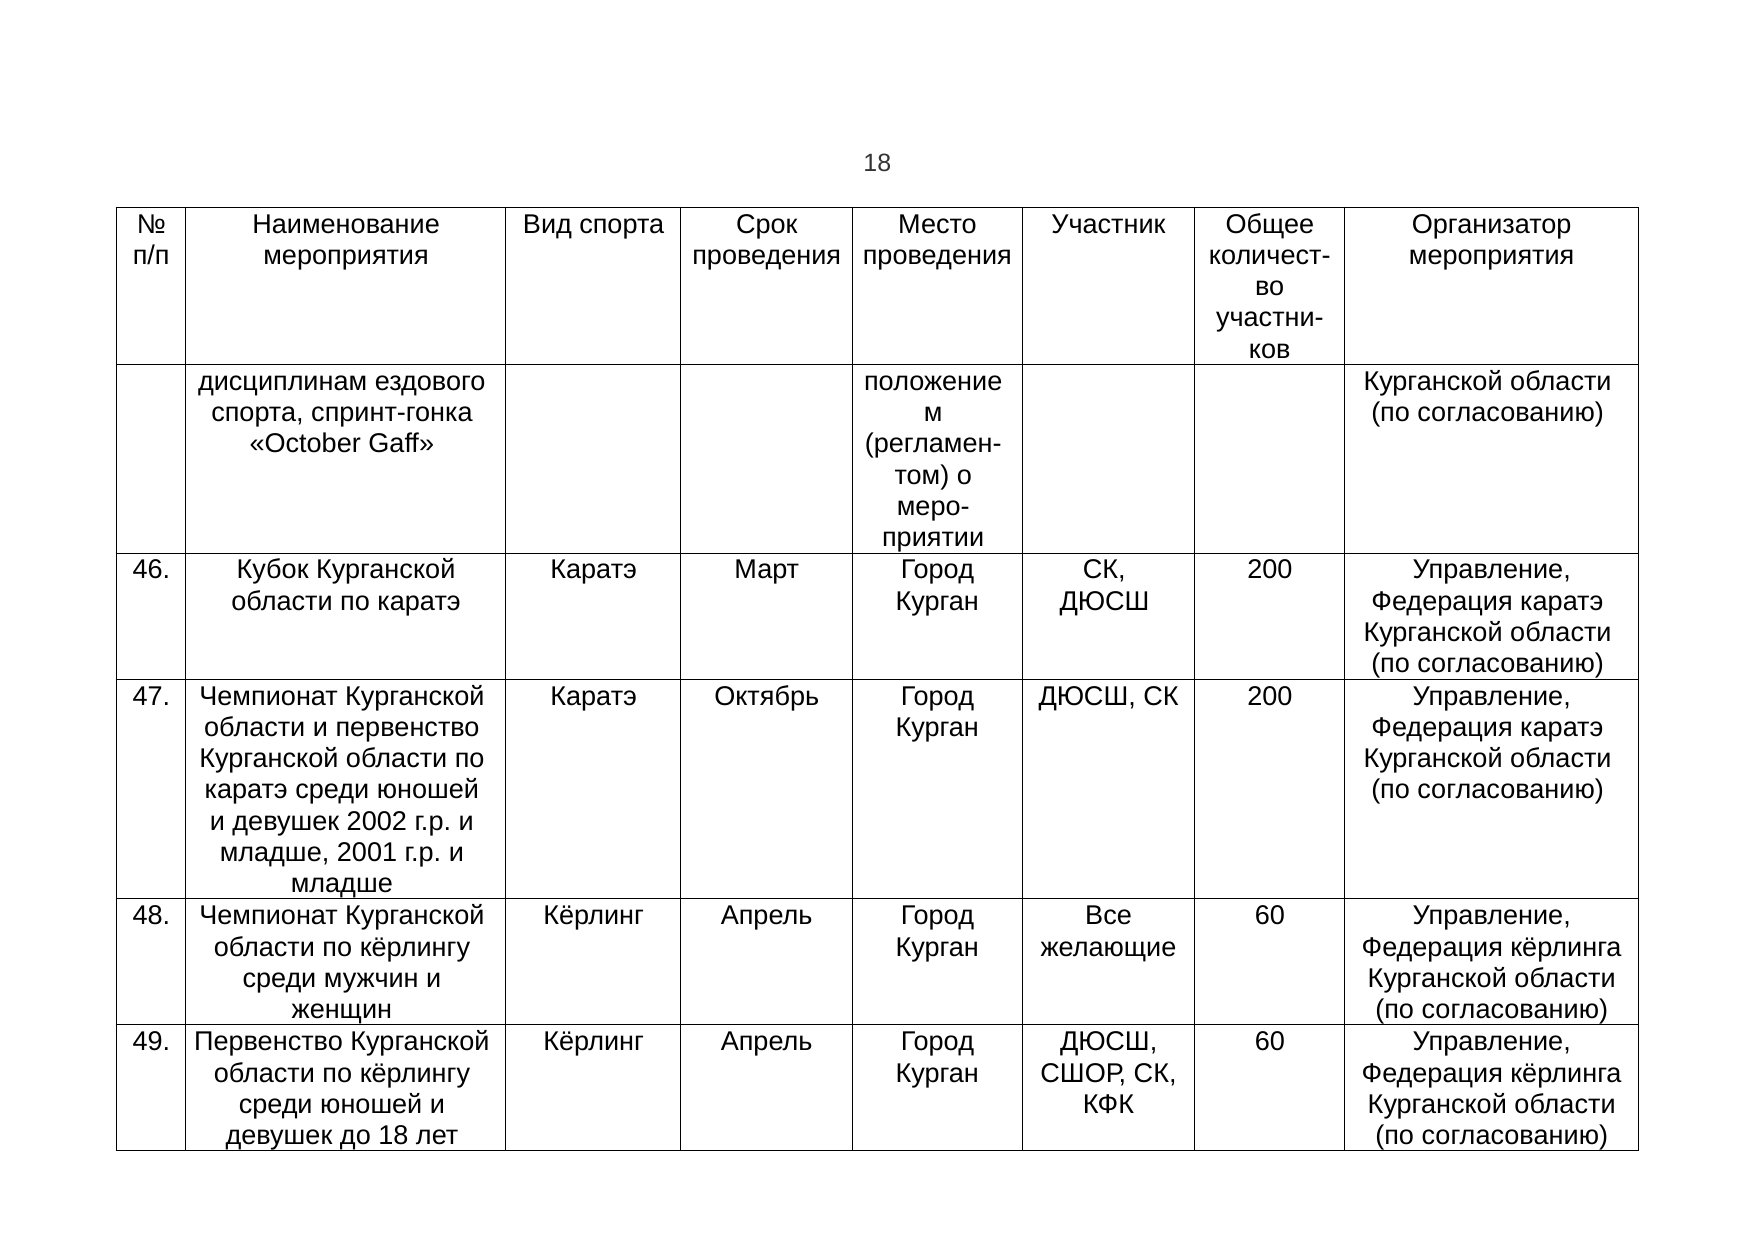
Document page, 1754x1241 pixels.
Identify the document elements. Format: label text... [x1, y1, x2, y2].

table_cell дисциплинам ездового спорта, спринт-гонка «October Gaff» [186, 365, 505, 552]
table_cell [1195, 365, 1344, 552]
table_cell 200 [1195, 554, 1344, 678]
table_cell [681, 365, 852, 552]
table_cell 60 [1195, 899, 1344, 1024]
table_cell Апрель [681, 1025, 852, 1150]
table_cell Октябрь [681, 680, 852, 898]
table_cell СК, ДЮСШ [1023, 554, 1194, 678]
table_cell Управление, Федерация кёрлинга Курганской области (по согласованию) [1345, 1025, 1638, 1150]
table_cell Март [681, 554, 852, 678]
table_cell Кубок Курганской области по каратэ [186, 554, 505, 678]
table_cell [1023, 365, 1194, 552]
table_cell Кёрлинг [506, 899, 680, 1024]
table_header Участник [1023, 208, 1194, 364]
table_cell 60 [1195, 1025, 1344, 1150]
table_header Срок проведения [681, 208, 852, 364]
table_cell Город Курган [853, 554, 1022, 678]
table_cell положением (регламен-том) о меро-приятии [853, 365, 1022, 552]
table_cell ДЮСШ, СК [1023, 680, 1194, 898]
table_cell Первенство Курганской области по кёрлингу среди юношей и девушек до 18 лет [186, 1025, 505, 1150]
table_header Вид спорта [506, 208, 680, 364]
table_cell 46. [117, 554, 185, 678]
table_cell Каратэ [506, 554, 680, 678]
table_cell Управление, Федерация каратэ Курганской области (по согласованию) [1345, 554, 1638, 678]
table_cell Курганской области (по согласованию) [1345, 365, 1638, 552]
table_cell Каратэ [506, 680, 680, 898]
table_cell 200 [1195, 680, 1344, 898]
table_cell Чемпионат Курганской области и первенство Курганской области по каратэ среди юношей и девушек 2002 г.р. и младше, 2001 г.р. и младше [186, 680, 505, 898]
table_cell Все желающие [1023, 899, 1194, 1024]
table_header Организатор мероприятия [1345, 208, 1638, 364]
table_cell Управление, Федерация кёрлинга Курганской области (по согласованию) [1345, 899, 1638, 1024]
table_cell ДЮСШ, СШОР, СК, КФК [1023, 1025, 1194, 1150]
table_cell Город Курган [853, 680, 1022, 898]
table_header Общее количест-во участни-ков [1195, 208, 1344, 364]
table_cell Город Курган [853, 1025, 1022, 1150]
table_cell [117, 365, 185, 552]
table_cell 47. [117, 680, 185, 898]
table_cell Город Курган [853, 899, 1022, 1024]
table_header Место проведения [853, 208, 1022, 364]
table_cell Управление, Федерация каратэ Курганской области (по согласованию) [1345, 680, 1638, 898]
table_cell Кёрлинг [506, 1025, 680, 1150]
table_cell 48. [117, 899, 185, 1024]
table_header № п/п [117, 208, 185, 364]
table_header Наименование мероприятия [186, 208, 505, 364]
table_cell [506, 365, 680, 552]
table_cell 49. [117, 1025, 185, 1150]
table_cell Апрель [681, 899, 852, 1024]
table_cell Чемпионат Курганской области по кёрлингу среди мужчин и женщин [186, 899, 505, 1024]
